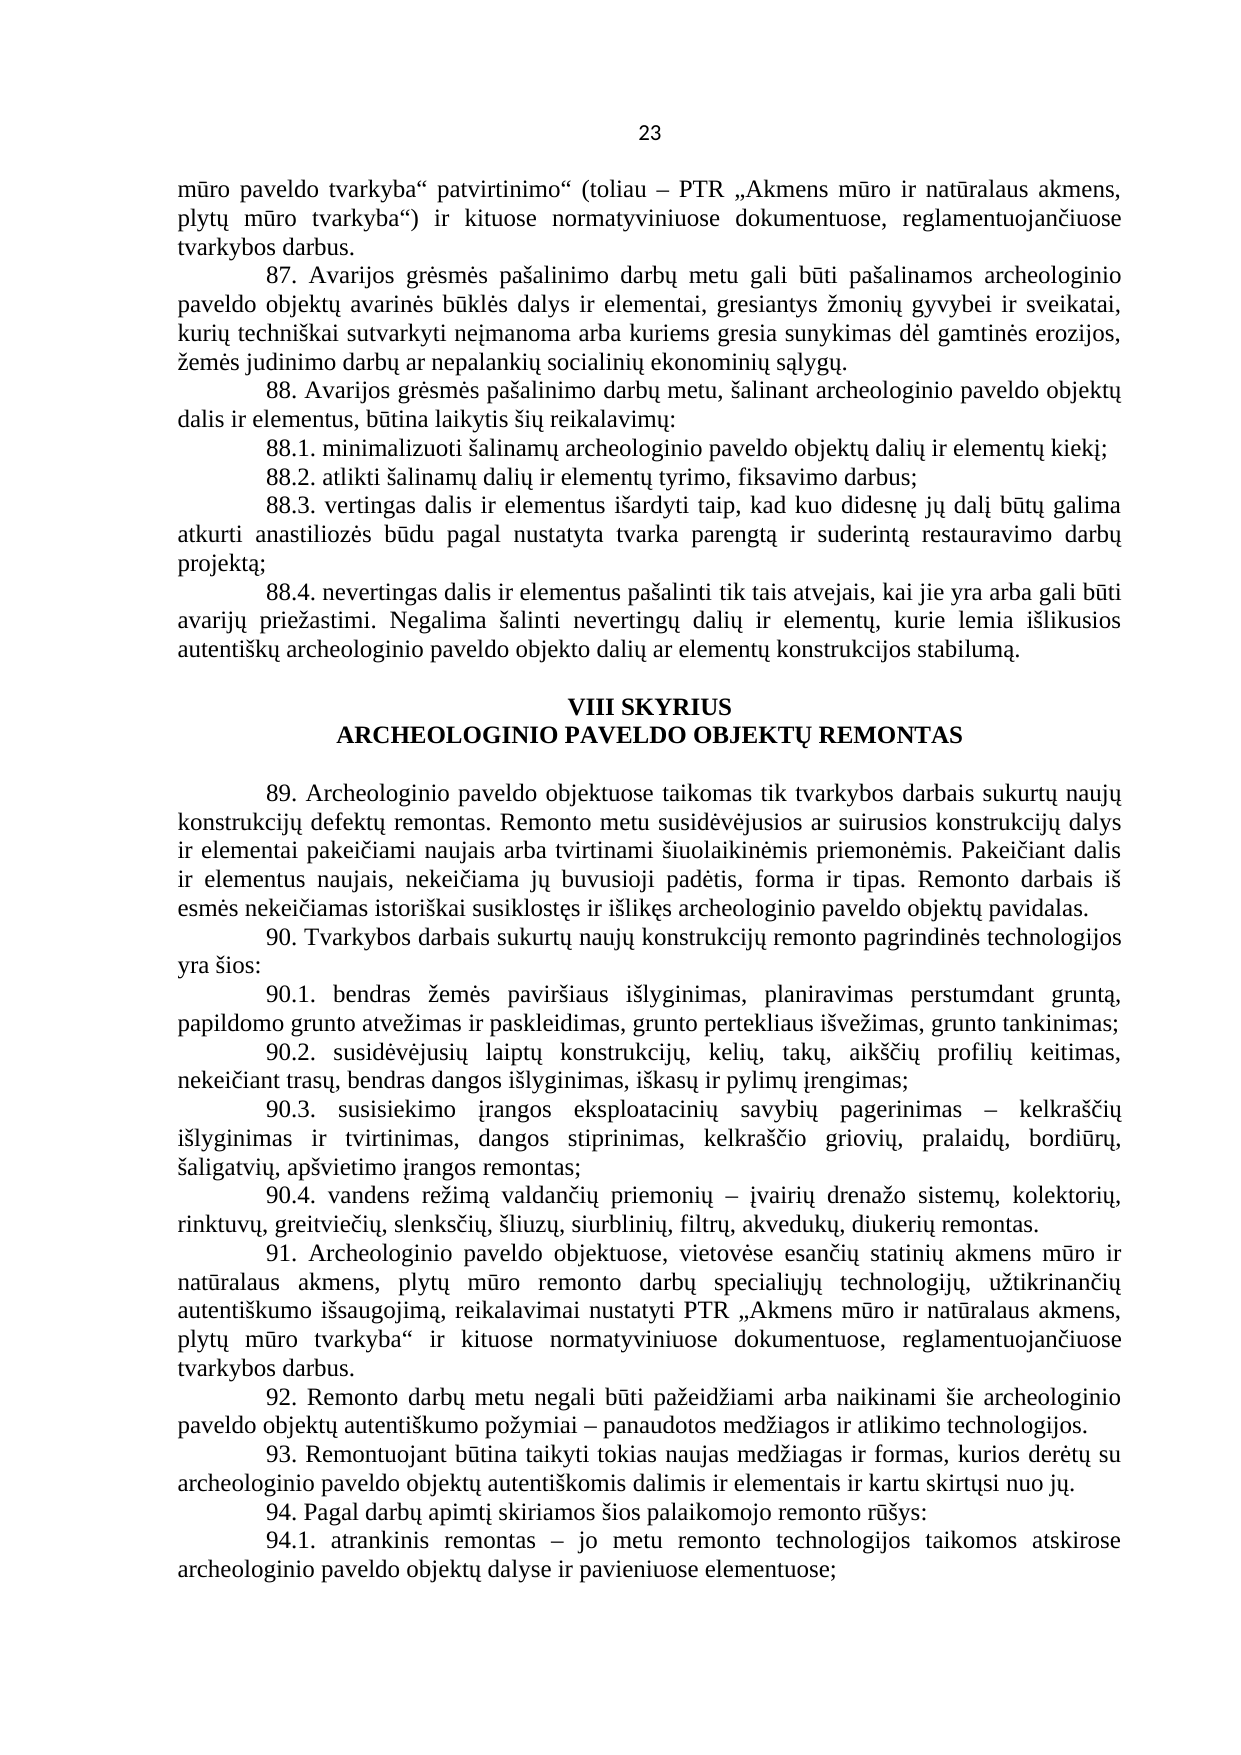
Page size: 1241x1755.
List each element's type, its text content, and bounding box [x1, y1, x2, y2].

text mūro paveldo tvarkyba“ patvirtinimo“ (toliau – PTR „Akmens mūro ir natūralaus akmens, plytų mūro tvarkyba“) ir kituose normatyviniuose dokumentuose, reglamentuojančiuose tvarkybos darbus. [177, 174, 1122, 260]
text 88.3. vertingas dalis ir elementus išardyti taip, kad kuo didesnę jų dalį būtų galima atkurti anastiliozės būdu pagal nustatyta tvarka parengtą ir suderintą restauravimo darbų projektą; [177, 490, 1122, 577]
text 87. Avarijos grėsmės pašalinimo darbų metu gali būti pašalinamos archeologinio paveldo objektų avarinės būklės dalys ir elementai, gresiantys žmonių gyvybei ir sveikatai, kurių techniškai sutvarkyti neįmanoma arba kuriems gresia sunykimas dėl gamtinės erozijos, žemės judinimo darbų ar nepalankių socialinių ekonominių sąlygų. [177, 260, 1122, 375]
text 88.2. atlikti šalinamų dalių ir elementų tyrimo, fiksavimo darbus; [177, 462, 1122, 490]
text 92. Remonto darbų metu negali būti pažeidžiami arba naikinami šie archeologinio paveldo objektų autentiškumo požymiai – panaudotos medžiagos ir atlikimo technologijos. [177, 1382, 1122, 1439]
text 90.3. susisiekimo įrangos eksploatacinių savybių pagerinimas – kelkraščių išlyginimas ir tvirtinimas, dangos stiprinimas, kelkraščio griovių, pralaidų, bordiūrų, šaligatvių, apšvietimo įrangos remontas; [177, 1094, 1122, 1180]
text 89. Archeologinio paveldo objektuose taikomas tik tvarkybos darbais sukurtų naujų konstrukcijų defektų remontas. Remonto metu susidėvėjusios ar suirusios konstrukcijų dalys ir elementai pakeičiami naujais arba tvirtinami šiuolaikinėmis priemonėmis. Pakeičiant dalis ir elementus naujais, nekeičiama jų buvusioji padėtis, forma ir tipas. Remonto darbais iš esmės nekeičiamas istoriškai susiklostęs ir išlikęs archeologinio paveldo objektų pavidalas. [177, 778, 1122, 922]
text 90. Tvarkybos darbais sukurtų naujų konstrukcijų remonto pagrindinės technologijos yra šios: [177, 922, 1122, 979]
text 88.1. minimalizuoti šalinamų archeologinio paveldo objektų dalių ir elementų kiekį; [177, 433, 1122, 462]
text 90.2. susidėvėjusių laiptų konstrukcijų, kelių, takų, aikščių profilių keitimas, nekeičiant trasų, bendras dangos išlyginimas, iškasų ir pylimų įrengimas; [177, 1037, 1122, 1094]
text 93. Remontuojant būtina taikyti tokias naujas medžiagas ir formas, kurios derėtų su archeologinio paveldo objektų autentiškomis dalimis ir elementais ir kartu skirtųsi nuo jų. [177, 1439, 1122, 1497]
text VIII SKYRIUS [177, 692, 1122, 720]
text 88. Avarijos grėsmės pašalinimo darbų metu, šalinant archeologinio paveldo objektų dalis ir elementus, būtina laikytis šių reikalavimų: [177, 375, 1122, 433]
text 91. Archeologinio paveldo objektuose, vietovėse esančių statinių akmens mūro ir natūralaus akmens, plytų mūro remonto darbų specialiųjų technologijų, užtikrinančių autentiškumo išsaugojimą, reikalavimai nustatyti PTR „Akmens mūro ir natūralaus akmens, plytų mūro tvarkyba“ ir kituose normatyviniuose dokumentuose, reglamentuojančiuose tvarkybos darbus. [177, 1238, 1122, 1382]
text 90.4. vandens režimą valdančių priemonių – įvairių drenažo sistemų, kolektorių, rinktuvų, greitviečių, slenksčių, šliuzų, siurblinių, filtrų, akvedukų, diukerių remontas. [177, 1180, 1122, 1238]
text 94.1. atrankinis remontas – jo metu remonto technologijos taikomos atskirose archeologinio paveldo objektų dalyse ir pavieniuose elementuose; [177, 1525, 1122, 1583]
text 88.4. nevertingas dalis ir elementus pašalinti tik tais atvejais, kai jie yra arba gali būti avarijų priežastimi. Negalima šalinti nevertingų dalių ir elementų, kurie lemia išlikusios autentiškų archeologinio paveldo objekto dalių ar elementų konstrukcijos stabilumą. [177, 577, 1122, 663]
text 94. Pagal darbų apimtį skiriamos šios palaikomojo remonto rūšys: [177, 1497, 1122, 1525]
text ARCHEOLOGINIO PAVELDO objektų REMONTAS [177, 720, 1122, 749]
text 90.1. bendras žemės paviršiaus išlyginimas, planiravimas perstumdant gruntą, papildomo grunto atvežimas ir paskleidimas, grunto pertekliaus išvežimas, grunto tankinimas; [177, 979, 1122, 1037]
